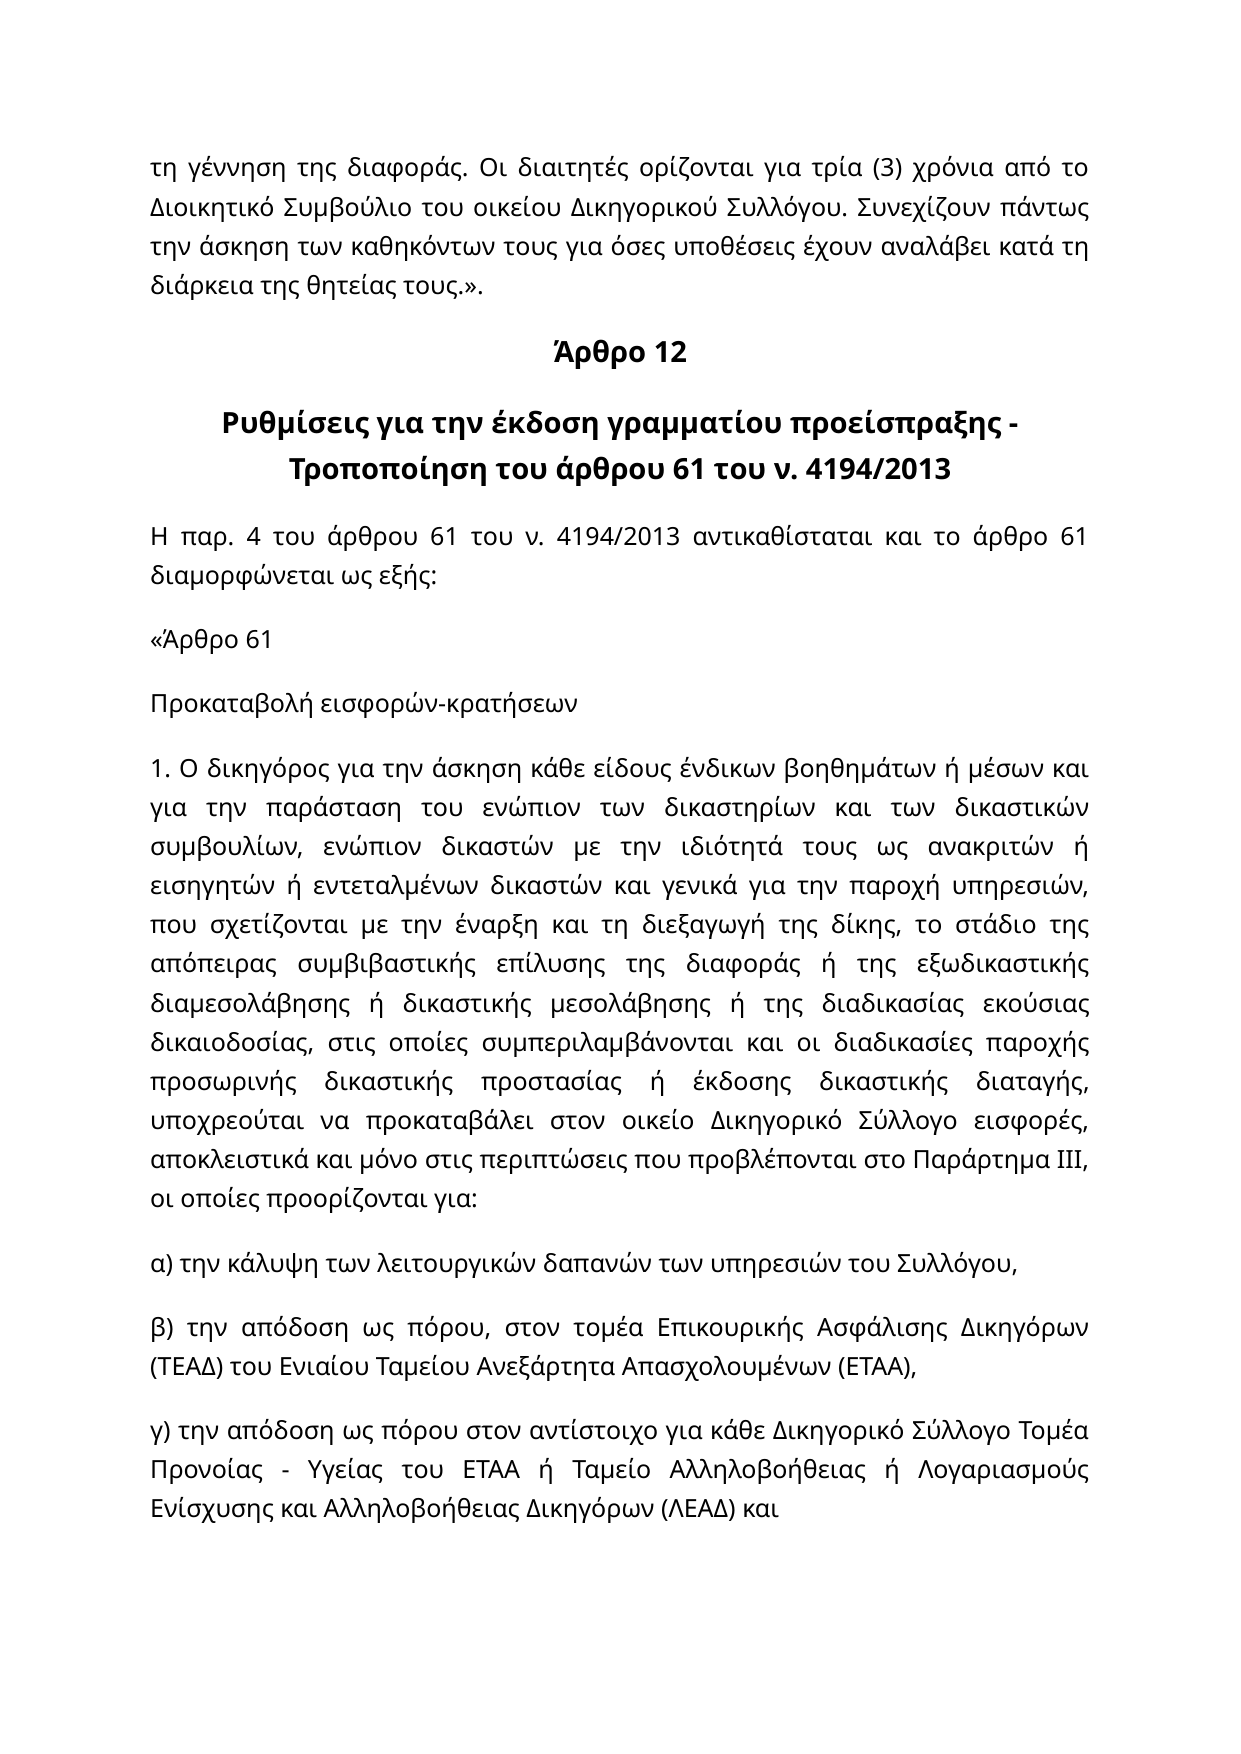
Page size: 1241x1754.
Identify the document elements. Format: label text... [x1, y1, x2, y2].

subtitle Άρθρο 12 [150, 332, 1090, 371]
text 1. Ο δικηγόρος για την άσκηση κάθε είδους ένδικων βοηθημάτων ή μέσων και για την παράσταση του ενώπιον των δικαστηρίων και των δικαστικών συμβουλίων, ενώπιον δικαστών με την ιδιότητά τους ως ανακριτών ή εισηγητών ή εντεταλμένων δικαστών και γενικά για την παροχή υπηρεσιών, που σχετίζονται με την έναρξη και τη διεξαγωγή της δίκης, το στάδιο της απόπειρας συμβιβαστικής επίλυσης της διαφοράς ή της εξωδικαστικής διαμεσολάβησης ή δικαστικής μεσολάβησης ή της διαδικασίας εκούσιας δικαιοδοσίας, στις οποίες συμπεριλαμβάνονται και οι διαδικασίες παροχής προσωρινής δικαστικής προστασίας ή έκδοσης δικαστικής διαταγής, υποχρεούται να προκαταβάλει στον οικείο Δικηγορικό Σύλλογο εισφορές, αποκλειστικά και μόνο στις περιπτώσεις που προβλέπονται στο Παράρτημα III, οι οποίες προορίζονται για: [150, 750, 1090, 1215]
text Η παρ. 4 του άρθρου 61 του ν. 4194/2013 αντικαθίσταται και το άρθρο 61 διαμορφώνεται ως εξής: [150, 518, 1090, 592]
subtitle Ρυθμίσεις για την έκδοση γραμματίου προείσπραξης - Τροποποίηση του άρθρου 61 του ν. 4194/2013 [150, 402, 1090, 488]
text «Άρθρο 61 [150, 622, 1090, 656]
text τη γέννηση της διαφοράς. Οι διαιτητές ορίζονται για τρία (3) χρόνια από το Διοικητικό Συμβούλιο του οικείου Δικηγορικού Συλλόγου. Συνεχίζουν πάντως την άσκηση των καθηκόντων τους για όσες υποθέσεις έχουν αναλάβει κατά τη διάρκεια της θητείας τους.». [150, 150, 1090, 302]
text α) την κάλυψη των λειτουργικών δαπανών των υπηρεσιών του Συλλόγου, [150, 1245, 1090, 1279]
text γ) την απόδοση ως πόρου στον αντίστοιχο για κάθε Δικηγορικό Σύλλογο Τομέα Προνοίας - Υγείας του ΕΤΑΑ ή Ταμείο Αλληλοβοήθειας ή Λογαριασμούς Ενίσχυσης και Αλληλοβοήθειας Δικηγόρων (ΛΕΑΔ) και [150, 1413, 1090, 1525]
text β) την απόδοση ως πόρου, στον τομέα Επικουρικής Ασφάλισης Δικηγόρων (ΤΕΑΔ) του Ενιαίου Ταμείου Ανεξάρτητα Απασχολουμένων (ΕΤΑΑ), [150, 1309, 1090, 1383]
text Προκαταβολή εισφορών-κρατήσεων [150, 686, 1090, 720]
